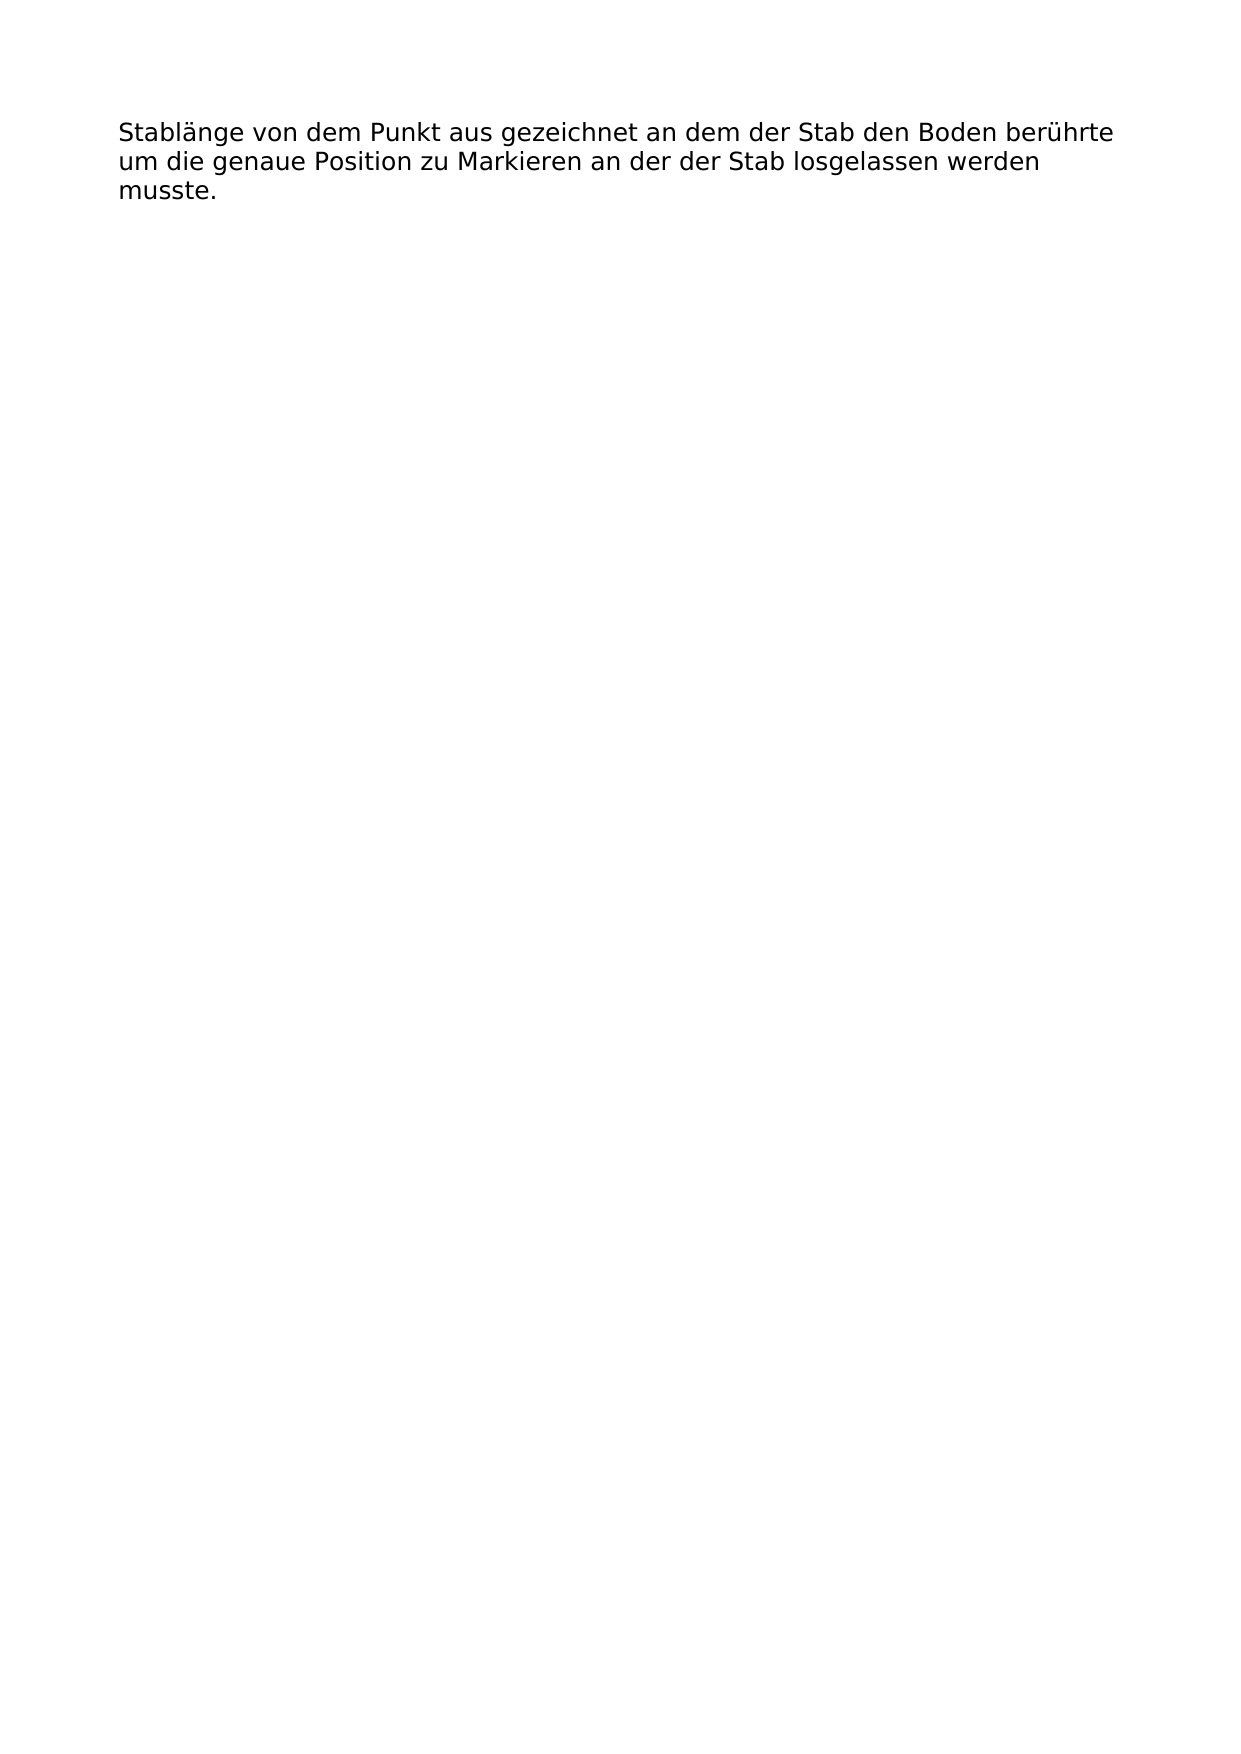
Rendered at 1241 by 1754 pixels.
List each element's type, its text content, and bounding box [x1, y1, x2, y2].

text Stablänge von dem Punkt aus gezeichnet an dem der Stab den Boden berührte um die genaue Position zu Markieren an der der Stab losgelassen werden musste. [118, 118, 1122, 206]
